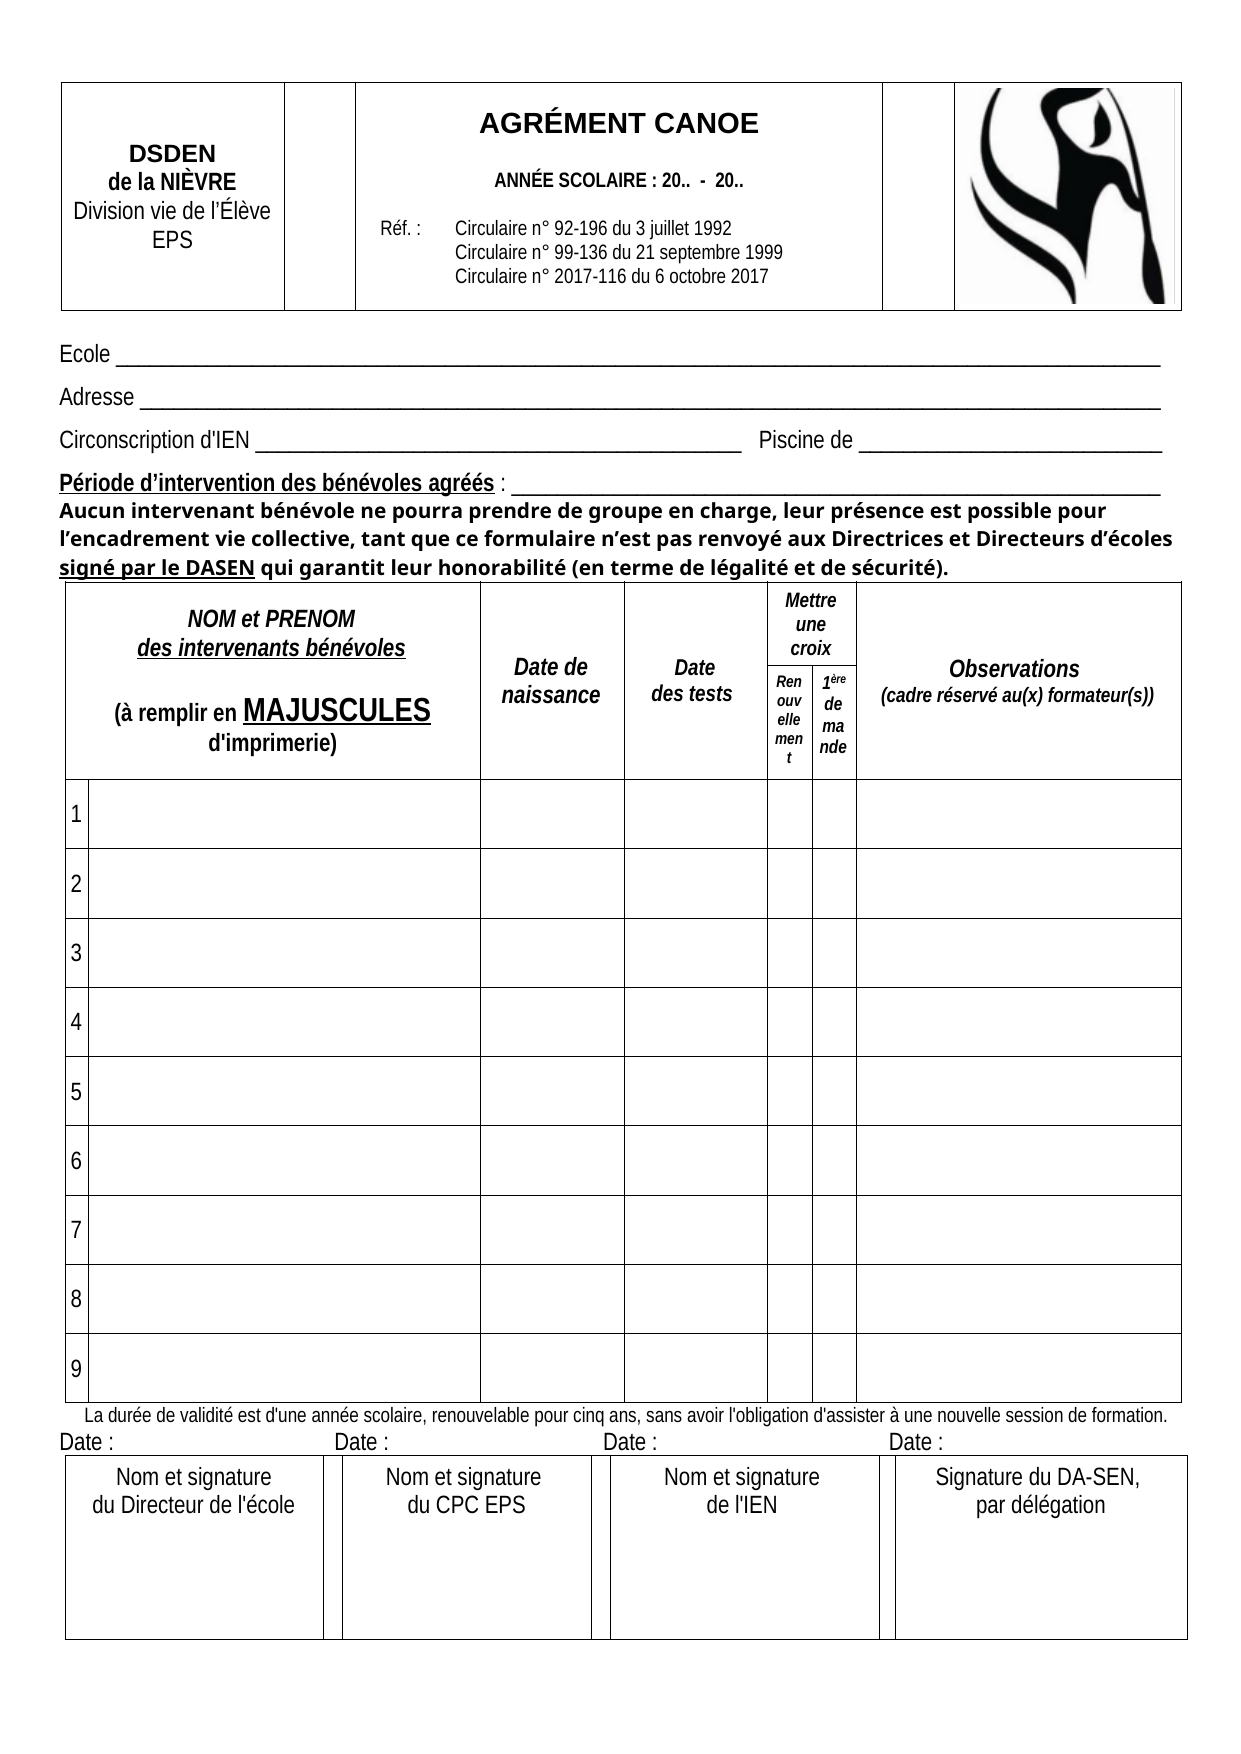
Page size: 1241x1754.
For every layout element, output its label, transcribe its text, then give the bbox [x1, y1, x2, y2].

text La durée de validité est d'une année scolaire, renouvelable pour cinq ans, sans avoir l'obligation d'assister à une nouvelle session de formation. [84, 1403, 1181, 1427]
table_cell [857, 1057, 1181, 1125]
text Circonscription d'IEN Piscine de [59, 424, 1181, 453]
table_header Nom et signature du CPC EPS [343, 1456, 591, 1639]
table_cell [768, 988, 812, 1056]
table_cell [768, 1126, 812, 1194]
text Adresse [59, 382, 1181, 410]
table_cell [625, 849, 767, 917]
table_cell [857, 1334, 1181, 1402]
table_cell [89, 849, 480, 917]
table_header NOM et PRENOM des intervenants bénévoles (à remplir en MAJUSCULES d'imprimerie) [66, 583, 480, 779]
table_cell 6 [66, 1126, 88, 1194]
table_cell 9 [66, 1334, 88, 1402]
table_cell [768, 919, 812, 987]
table_cell [625, 1196, 767, 1264]
table_header Nom et signature de l'IEN [611, 1456, 879, 1639]
table_cell [768, 1196, 812, 1264]
table_cell [857, 919, 1181, 987]
table_header Date des tests [625, 583, 767, 779]
table_cell Renouvellement [768, 666, 812, 779]
table_cell [625, 1126, 767, 1194]
table_cell [89, 1265, 480, 1333]
table_header [883, 83, 954, 309]
table_cell [481, 1196, 624, 1264]
picture [959, 88, 1176, 304]
table_cell [768, 1057, 812, 1125]
table_cell [813, 988, 856, 1056]
table_cell [89, 1126, 480, 1194]
table_header Date de naissance [481, 583, 624, 779]
table_cell 1ère demande [813, 666, 856, 779]
table_header DSDEN de la NIÈVRE Division vie de l’Élève EPS [62, 83, 284, 309]
table_cell 7 [66, 1196, 88, 1264]
table_cell 1 [66, 780, 88, 848]
table_header [324, 1456, 342, 1639]
table_cell [857, 1265, 1181, 1333]
table_cell [481, 1265, 624, 1333]
table_cell 8 [66, 1265, 88, 1333]
text Période d’intervention des bénévoles agréés : _________________________________________________________ Aucun intervenant bénévole ne pourra prendre de groupe en charge, leur présence est possible pour l’encadrement vie collective, tant que ce formulaire n’est pas renvoyé aux Directrices et Directeurs d’écoles signé par le DASEN qui garantit leur honorabilité (en terme de légalité et de sécurité). [59, 467, 1181, 581]
table_cell [89, 1057, 480, 1125]
table_cell [857, 1196, 1181, 1264]
table_header [592, 1456, 610, 1639]
table_cell [89, 1334, 480, 1402]
table_header Nom et signature du Directeur de l'école [66, 1456, 323, 1639]
table_cell [89, 919, 480, 987]
table_cell [813, 1126, 856, 1194]
table_header [955, 83, 1181, 309]
table_cell 3 [66, 919, 88, 987]
table_cell 4 [66, 988, 88, 1056]
table_cell [89, 988, 480, 1056]
table_cell [813, 1265, 856, 1333]
table_cell [768, 1265, 812, 1333]
table_cell [625, 1057, 767, 1125]
table_cell [625, 1334, 767, 1402]
text Ecole [59, 339, 1181, 367]
text Date : Date : Date : Date : [59, 1427, 1181, 1455]
table_header Signature du DA-SEN, par délégation [896, 1456, 1187, 1639]
table_cell [857, 1126, 1181, 1194]
table_cell [481, 1334, 624, 1402]
table_cell [481, 780, 624, 848]
table_cell [481, 919, 624, 987]
table_header [285, 83, 355, 309]
table_cell [768, 1334, 812, 1402]
table_cell [768, 780, 812, 848]
table_cell [625, 780, 767, 848]
table_cell [625, 988, 767, 1056]
table_cell [857, 780, 1181, 848]
table_header Mettre une croix [768, 583, 856, 665]
table_cell [89, 780, 480, 848]
table_cell [768, 849, 812, 917]
table_cell [813, 1334, 856, 1402]
table_header AGRÉMENT CANOE ANNÉE SCOLAIRE : 20.. - 20.. Réf. : Circulaire n° 92-196 du 3 juillet 1992 Circulaire n° 99-136 du 21 septembre 1999 Circulaire n° 2017-116 du 6 octobre 2017 [356, 83, 882, 309]
table_cell [813, 849, 856, 917]
table_header Observations (cadre réservé au(x) formateur(s)) [857, 583, 1181, 779]
table_cell [481, 1126, 624, 1194]
table_cell [89, 1196, 480, 1264]
table_header [880, 1456, 895, 1639]
table_cell [481, 1057, 624, 1125]
table_cell 2 [66, 849, 88, 917]
table_cell [481, 849, 624, 917]
table_cell [857, 988, 1181, 1056]
table_cell [481, 988, 624, 1056]
table_cell [813, 1057, 856, 1125]
table_cell [625, 1265, 767, 1333]
table_cell [857, 849, 1181, 917]
table_cell [813, 919, 856, 987]
table_cell [625, 919, 767, 987]
table_cell [813, 1196, 856, 1264]
table_cell 5 [66, 1057, 88, 1125]
table_cell [813, 780, 856, 848]
